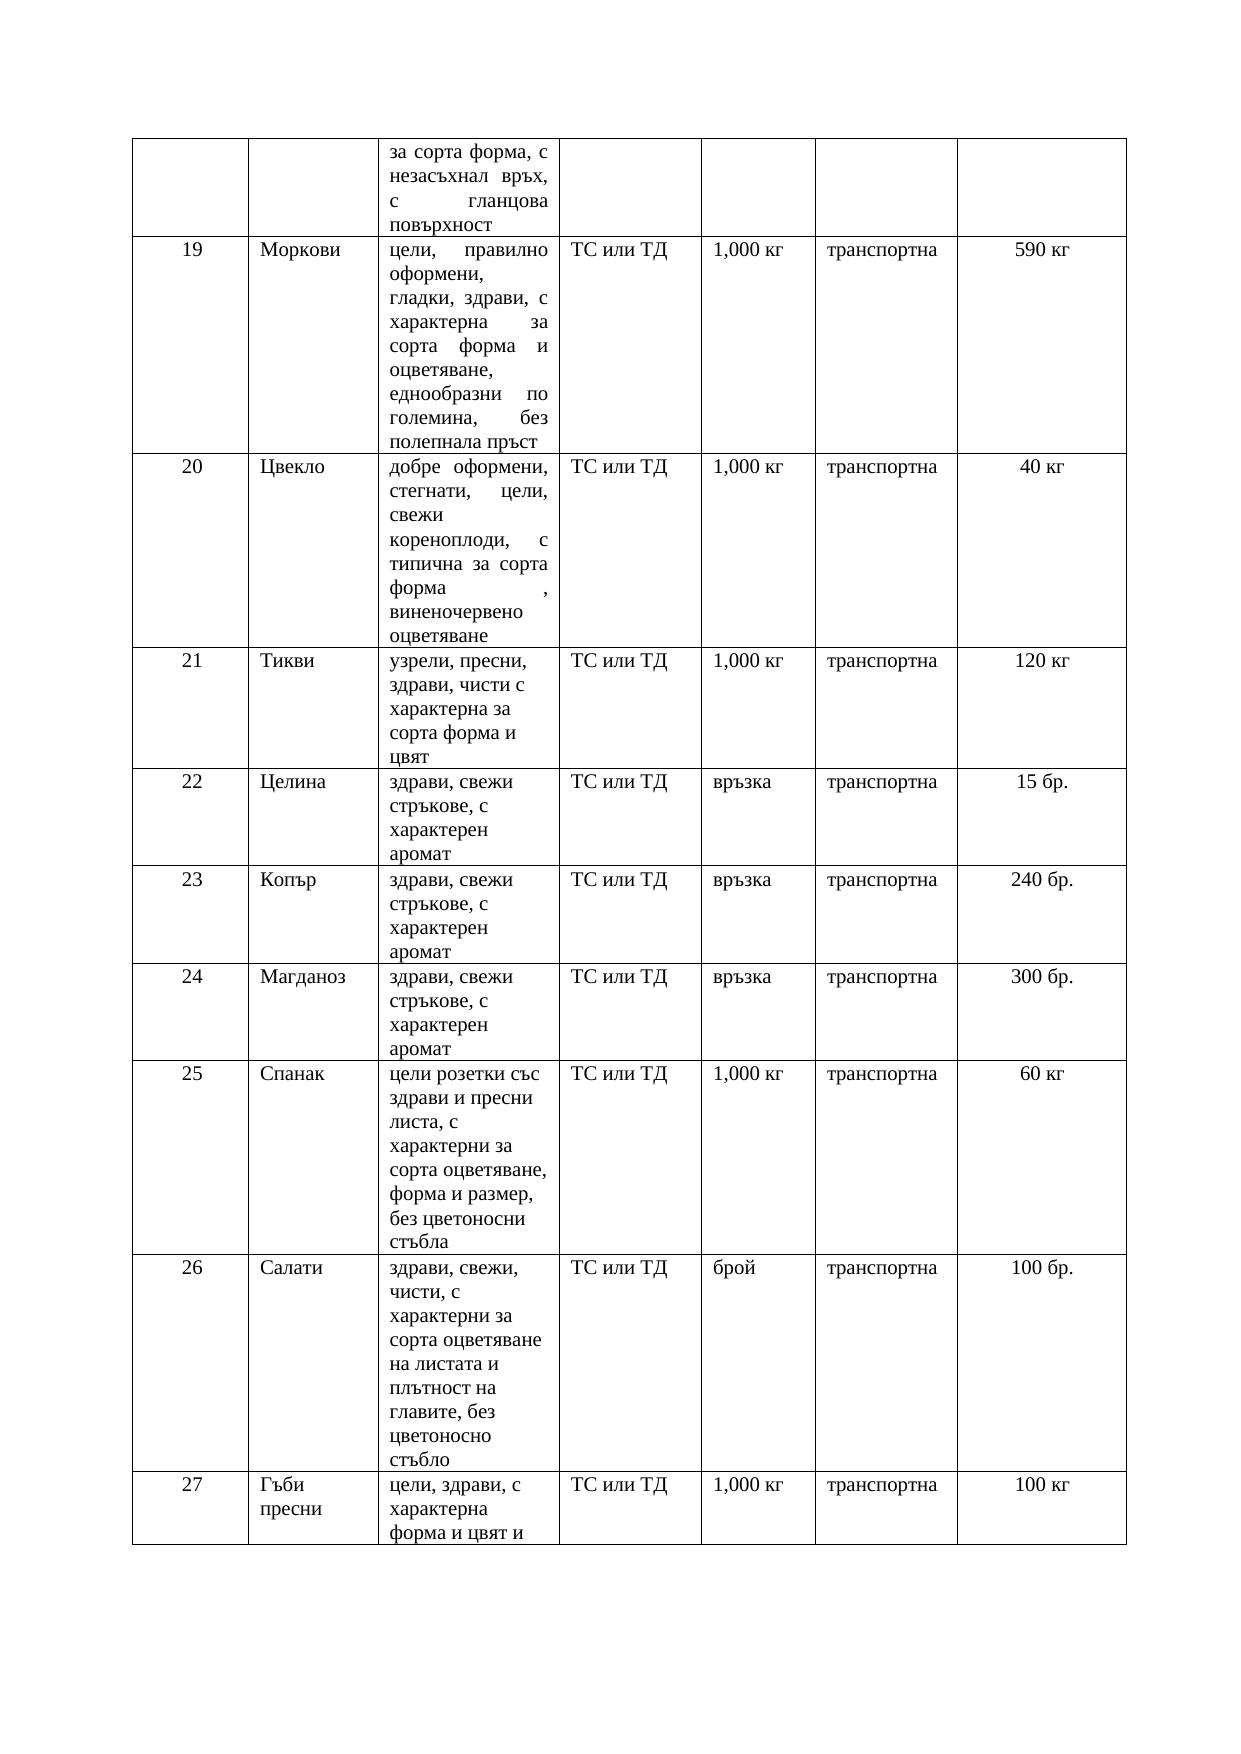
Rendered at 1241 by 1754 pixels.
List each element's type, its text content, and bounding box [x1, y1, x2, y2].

table_cell 22 [133, 769, 248, 865]
table_cell Целина [249, 769, 378, 865]
table_cell 120 кг [958, 648, 1126, 768]
table_cell 1,000 кг [702, 1061, 815, 1253]
table_cell [958, 139, 1126, 236]
table_cell връзка [702, 769, 815, 865]
table_cell узрели, пресни, здрави, чисти с характерна за сорта форма и цвят [379, 648, 559, 768]
table_cell Спанак [249, 1061, 378, 1253]
table_cell за сорта форма, с незасъхнал връх, с гланцова повърхност [379, 139, 559, 236]
table_cell 300 бр. [958, 964, 1126, 1060]
table_cell ТС или ТД [560, 964, 701, 1060]
table_cell Копър [249, 866, 378, 963]
table_cell 40 кг [958, 454, 1126, 647]
table_cell Гъби пресни [249, 1472, 378, 1544]
table_cell 1,000 кг [702, 454, 815, 647]
table_cell 26 [133, 1255, 248, 1471]
table_cell 27 [133, 1472, 248, 1544]
table_cell Тикви [249, 648, 378, 768]
table_cell ТС или ТД [560, 648, 701, 768]
table_cell здрави, свежи стръкове, с характерен аромат [379, 866, 559, 963]
table_cell 1,000 кг [702, 648, 815, 768]
table_cell транспортна [816, 964, 957, 1060]
table_cell транспортна [816, 769, 957, 865]
table_cell транспортна [816, 1472, 957, 1544]
table_cell 25 [133, 1061, 248, 1253]
table_cell връзка [702, 964, 815, 1060]
table_cell 24 [133, 964, 248, 1060]
table_cell ТС или ТД [560, 866, 701, 963]
table_cell транспортна [816, 1255, 957, 1471]
table_cell ТС или ТД [560, 769, 701, 865]
table_cell [560, 139, 701, 236]
table_cell [816, 139, 957, 236]
table_cell цели, здрави, с характерна форма и цвят и [379, 1472, 559, 1544]
table_cell ТС или ТД [560, 1061, 701, 1253]
table_cell брой [702, 1255, 815, 1471]
table_cell 60 кг [958, 1061, 1126, 1253]
table_cell Моркови [249, 237, 378, 453]
table_cell [133, 139, 248, 236]
table_cell 15 бр. [958, 769, 1126, 865]
table_cell връзка [702, 866, 815, 963]
table_cell транспортна [816, 648, 957, 768]
table_cell 23 [133, 866, 248, 963]
table_cell Магданоз [249, 964, 378, 1060]
table_cell ТС или ТД [560, 454, 701, 647]
table_cell 100 кг [958, 1472, 1126, 1544]
table_cell здрави, свежи, чисти, с характерни за сорта оцветяване на листата и плътност на главите, без цветоносно стъбло [379, 1255, 559, 1471]
table_cell Салати [249, 1255, 378, 1471]
table_cell здрави, свежи стръкове, с характерен аромат [379, 964, 559, 1060]
table_cell ТС или ТД [560, 1472, 701, 1544]
table_cell [702, 139, 815, 236]
table_cell здрави, свежи стръкове, с характерен аромат [379, 769, 559, 865]
table_cell Цвекло [249, 454, 378, 647]
table_cell транспортна [816, 866, 957, 963]
table_cell 590 кг [958, 237, 1126, 453]
table_cell ТС или ТД [560, 1255, 701, 1471]
table_cell цели розетки със здрави и пресни листа, с характерни за сорта оцветяване, форма и размер, без цветоносни стъбла [379, 1061, 559, 1253]
table_cell 21 [133, 648, 248, 768]
table_cell [249, 139, 378, 236]
table_cell 100 бр. [958, 1255, 1126, 1471]
table_cell транспортна [816, 454, 957, 647]
table_cell ТС или ТД [560, 237, 701, 453]
table_cell 20 [133, 454, 248, 647]
table_cell 1,000 кг [702, 1472, 815, 1544]
table_cell добре оформени, стегнати, цели, свежи кореноплоди, с типична за сорта форма , виненочервено оцветяване [379, 454, 559, 647]
table_cell транспортна [816, 1061, 957, 1253]
table_cell 240 бр. [958, 866, 1126, 963]
table_cell транспортна [816, 237, 957, 453]
table_cell 1,000 кг [702, 237, 815, 453]
table_cell цели, правилно оформени, гладки, здрави, с характерна за сорта форма и оцветяване, еднообразни по големина, без полепнала пръст [379, 237, 559, 453]
table_cell 19 [133, 237, 248, 453]
